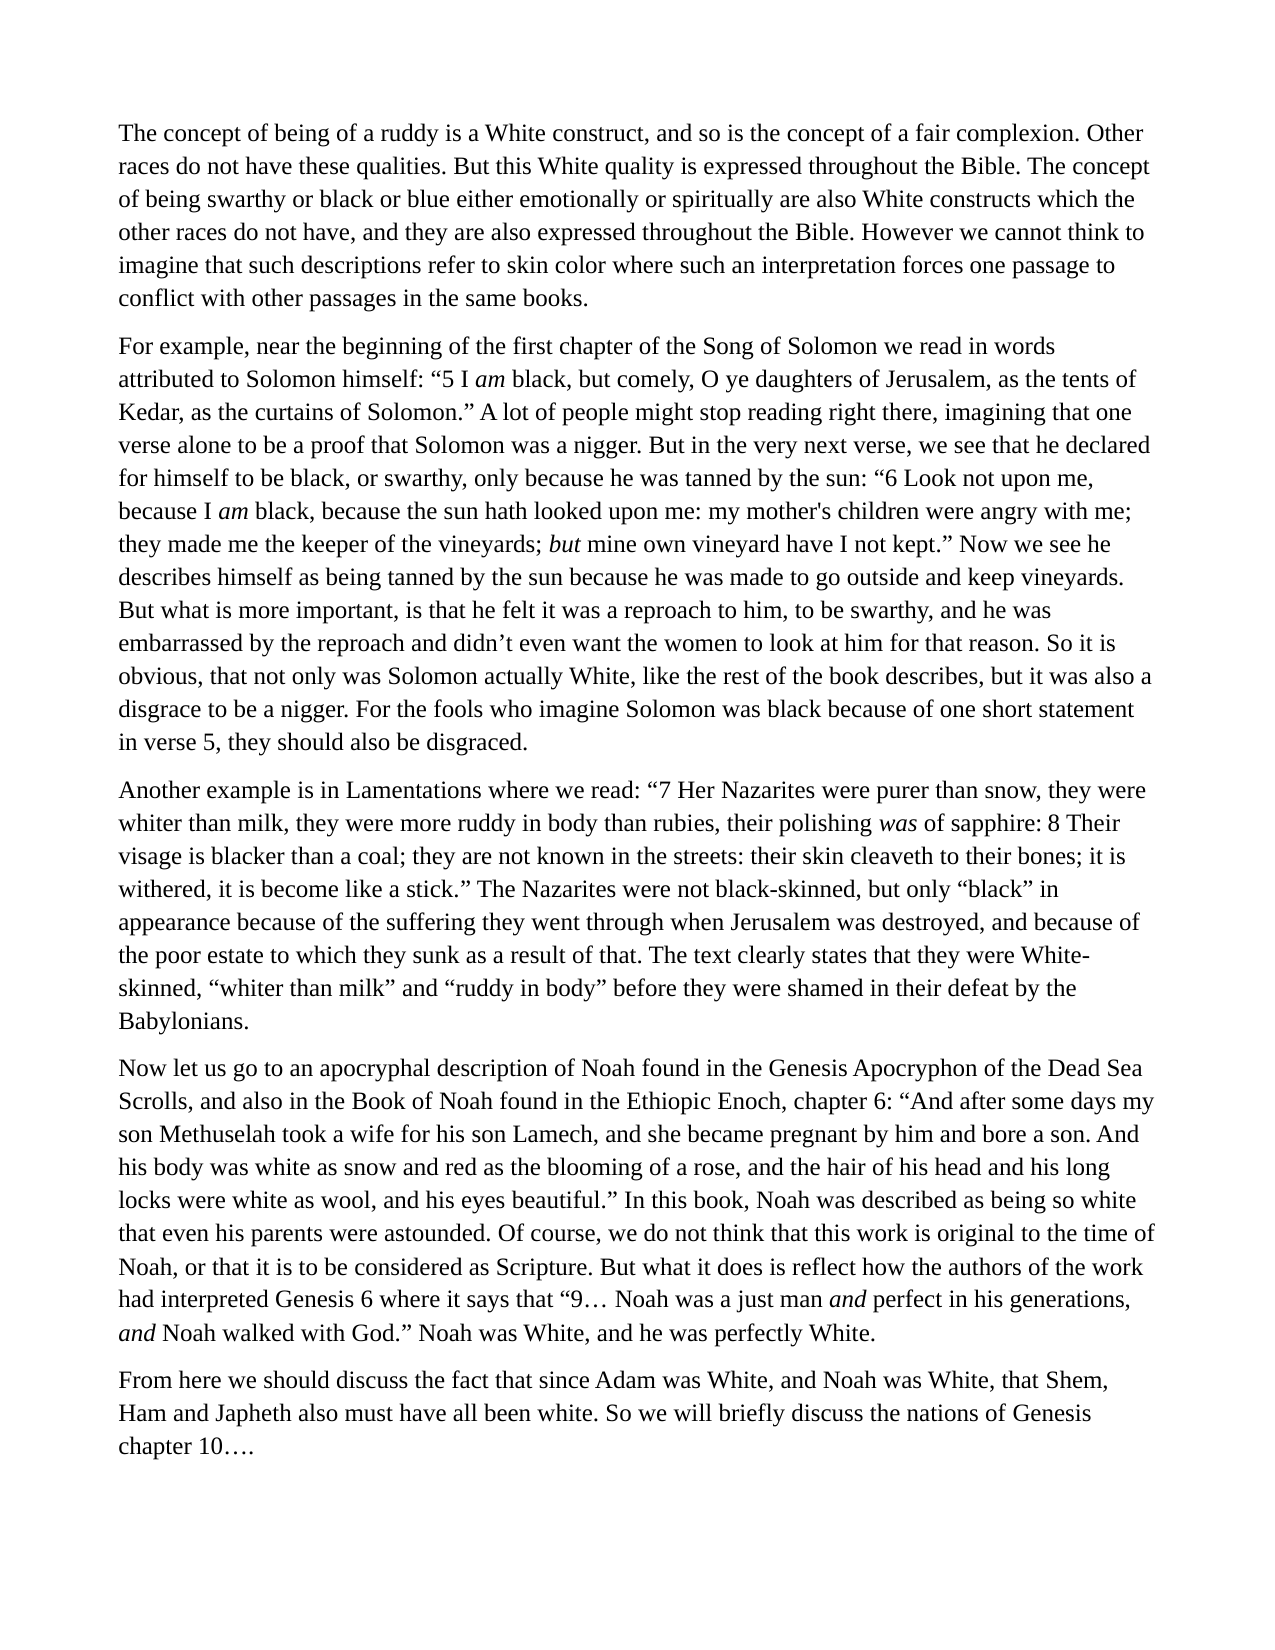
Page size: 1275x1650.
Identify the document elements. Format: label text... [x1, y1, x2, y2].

text From here we should discuss the fact that since Adam was White, and Noah was White, that Shem, Ham and Japheth also must have all been white. So we will briefly discuss the nations of Genesis chapter 10…. [118, 1365, 1157, 1460]
text Now let us go to an apocryphal description of Noah found in the Genesis Apocryphon of the Dead Sea Scrolls, and also in the Book of Noah found in the Ethiopic Enoch, chapter 6: “And after some days my son Methuselah took a wife for his son Lamech, and she became pregnant by him and bore a son. And his body was white as snow and red as the blooming of a rose, and the hair of his head and his long locks were white as wool, and his eyes beautiful.” In this book, Noah was described as being so white that even his parents were astounded. Of course, we do not think that this work is original to the time of Noah, or that it is to be considered as Scripture. But what it does is reflect how the authors of the work had interpreted Genesis 6 where it says that “9… Noah was a just man and perfect in his generations, and Noah walked with God.” Noah was White, and he was perfectly White. [118, 1053, 1157, 1346]
text For example, near the beginning of the first chapter of the Song of Solomon we read in words attributed to Solomon himself: “5 I am black, but comely, O ye daughters of Jerusalem, as the tents of Kedar, as the curtains of Solomon.” A lot of people might stop reading right there, imagining that one verse alone to be a proof that Solomon was a nigger. But in the very next verse, we see that he declared for himself to be black, or swarthy, only because he was tanned by the sun: “6 Look not upon me, because I am black, because the sun hath looked upon me: my mother's children were angry with me; they made me the keeper of the vineyards; but mine own vineyard have I not kept.” Now we see he describes himself as being tanned by the sun because he was made to go outside and keep vineyards. But what is more important, is that he felt it was a reproach to him, to be swarthy, and he was embarrassed by the reproach and didn’t even want the women to look at him for that reason. So it is obvious, that not only was Solomon actually White, like the rest of the book describes, but it was also a disgrace to be a nigger. For the fools who imagine Solomon was black because of one short statement in verse 5, they should also be disgraced. [118, 331, 1157, 756]
text The concept of being of a ruddy is a White construct, and so is the concept of a fair complexion. Other races do not have these qualities. But this White quality is expressed throughout the Bible. The concept of being swarthy or black or blue either emotionally or spiritually are also White constructs which the other races do not have, and they are also expressed throughout the Bible. However we cannot think to imagine that such descriptions refer to skin color where such an interpretation forces one passage to conflict with other passages in the same books. [118, 118, 1157, 312]
text Another example is in Lamentations where we read: “7 Her Nazarites were purer than snow, they were whiter than milk, they were more ruddy in body than rubies, their polishing was of sapphire: 8 Their visage is blacker than a coal; they are not known in the streets: their skin cleaveth to their bones; it is withered, it is become like a stick.” The Nazarites were not black-skinned, but only “black” in appearance because of the suffering they went through when Jerusalem was destroyed, and because of the poor estate to which they sunk as a result of that. The text clearly states that they were White-skinned, “whiter than milk” and “ruddy in body” before they were shamed in their defeat by the Babylonians. [118, 775, 1157, 1034]
